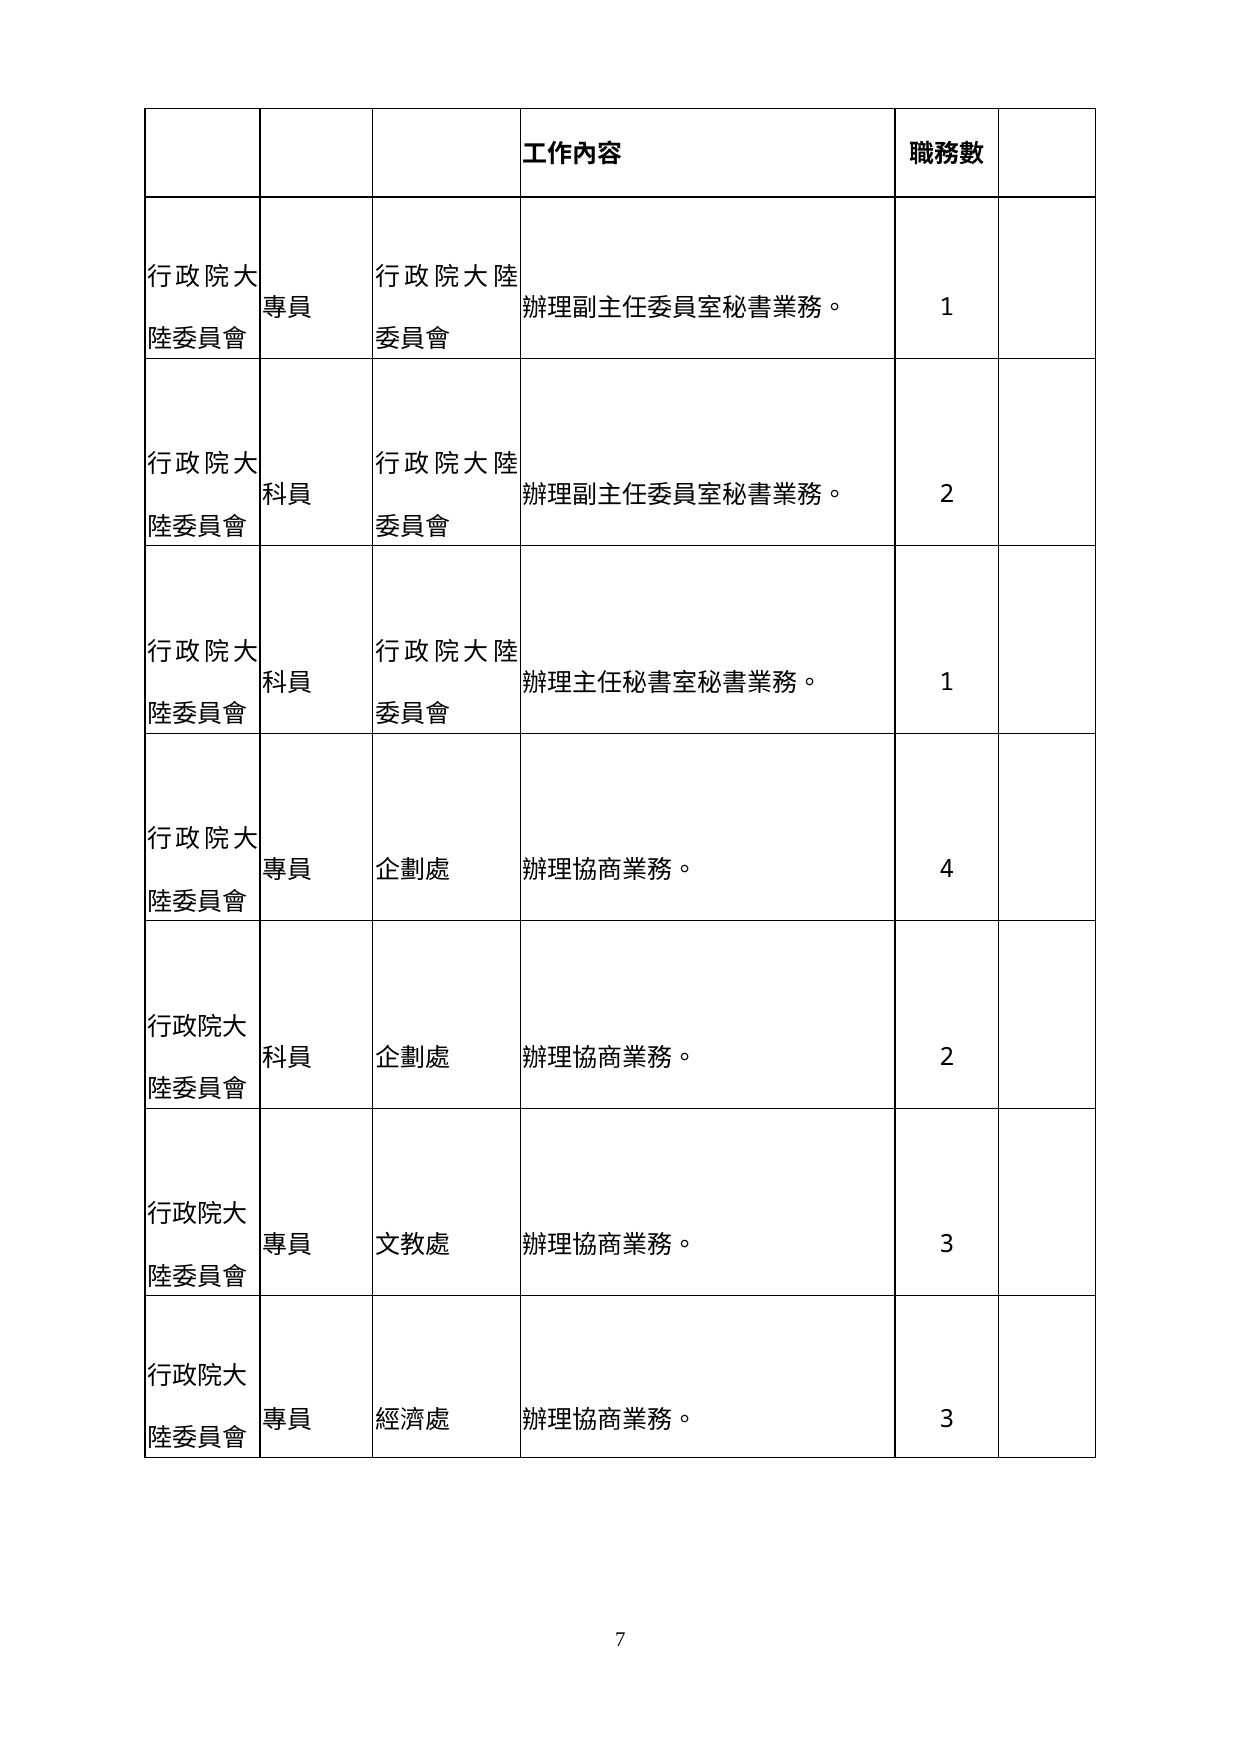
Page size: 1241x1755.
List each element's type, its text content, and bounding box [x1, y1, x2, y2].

table_cell 企劃處 [373, 921, 520, 1108]
table_cell 行政院大陸委員會 [373, 546, 520, 733]
table_cell 辦理協商業務。 [521, 921, 894, 1108]
table_cell 科員 [261, 359, 372, 545]
table_header 工作內容 [521, 109, 894, 196]
table_cell 辦理協商業務。 [521, 1296, 894, 1457]
table_cell 行政院大陸委員會 [373, 198, 520, 358]
table_cell [999, 734, 1095, 920]
table_cell 辦理副主任委員室秘書業務。 [521, 198, 894, 358]
table_cell 行政院大陸委員會 [146, 546, 259, 733]
table_cell [999, 921, 1095, 1108]
table_cell 專員 [261, 198, 372, 358]
table_cell 行政院大陸委員會 [373, 359, 520, 545]
table_cell 行政院大陸委員會 [146, 198, 259, 358]
table_cell 1 [896, 198, 998, 358]
table_cell [999, 1296, 1095, 1457]
table_header [146, 109, 259, 196]
table_cell [999, 546, 1095, 733]
table_cell 1 [896, 546, 998, 733]
table_cell 2 [896, 921, 998, 1108]
table_cell 科員 [261, 921, 372, 1108]
table_cell 2 [896, 359, 998, 545]
table_cell 企劃處 [373, 734, 520, 920]
table_cell [999, 359, 1095, 545]
table_cell 辦理協商業務。 [521, 1109, 894, 1295]
table_cell 行政院大陸委員會 [146, 1109, 259, 1295]
table_cell 文教處 [373, 1109, 520, 1295]
table_cell 科員 [261, 546, 372, 733]
table_cell 3 [896, 1296, 998, 1457]
table_header [261, 109, 372, 196]
table_cell 專員 [261, 734, 372, 920]
table_cell [999, 198, 1095, 358]
table_header [999, 109, 1095, 196]
table_cell [999, 1109, 1095, 1295]
table_header [373, 109, 520, 196]
table_cell 3 [896, 1109, 998, 1295]
table_cell 專員 [261, 1109, 372, 1295]
table_header 職務數 [896, 109, 998, 196]
table_cell 辦理副主任委員室秘書業務。 [521, 359, 894, 545]
table_cell 辦理協商業務。 [521, 734, 894, 920]
table_cell 行政院大陸委員會 [146, 1296, 259, 1457]
table_cell 4 [896, 734, 998, 920]
table_cell 行政院大陸委員會 [146, 734, 259, 920]
table_cell 行政院大陸委員會 [146, 921, 259, 1108]
table_cell 專員 [261, 1296, 372, 1457]
table_cell 行政院大陸委員會 [146, 359, 259, 545]
table_cell 經濟處 [373, 1296, 520, 1457]
table_cell 辦理主任秘書室秘書業務。 [521, 546, 894, 733]
